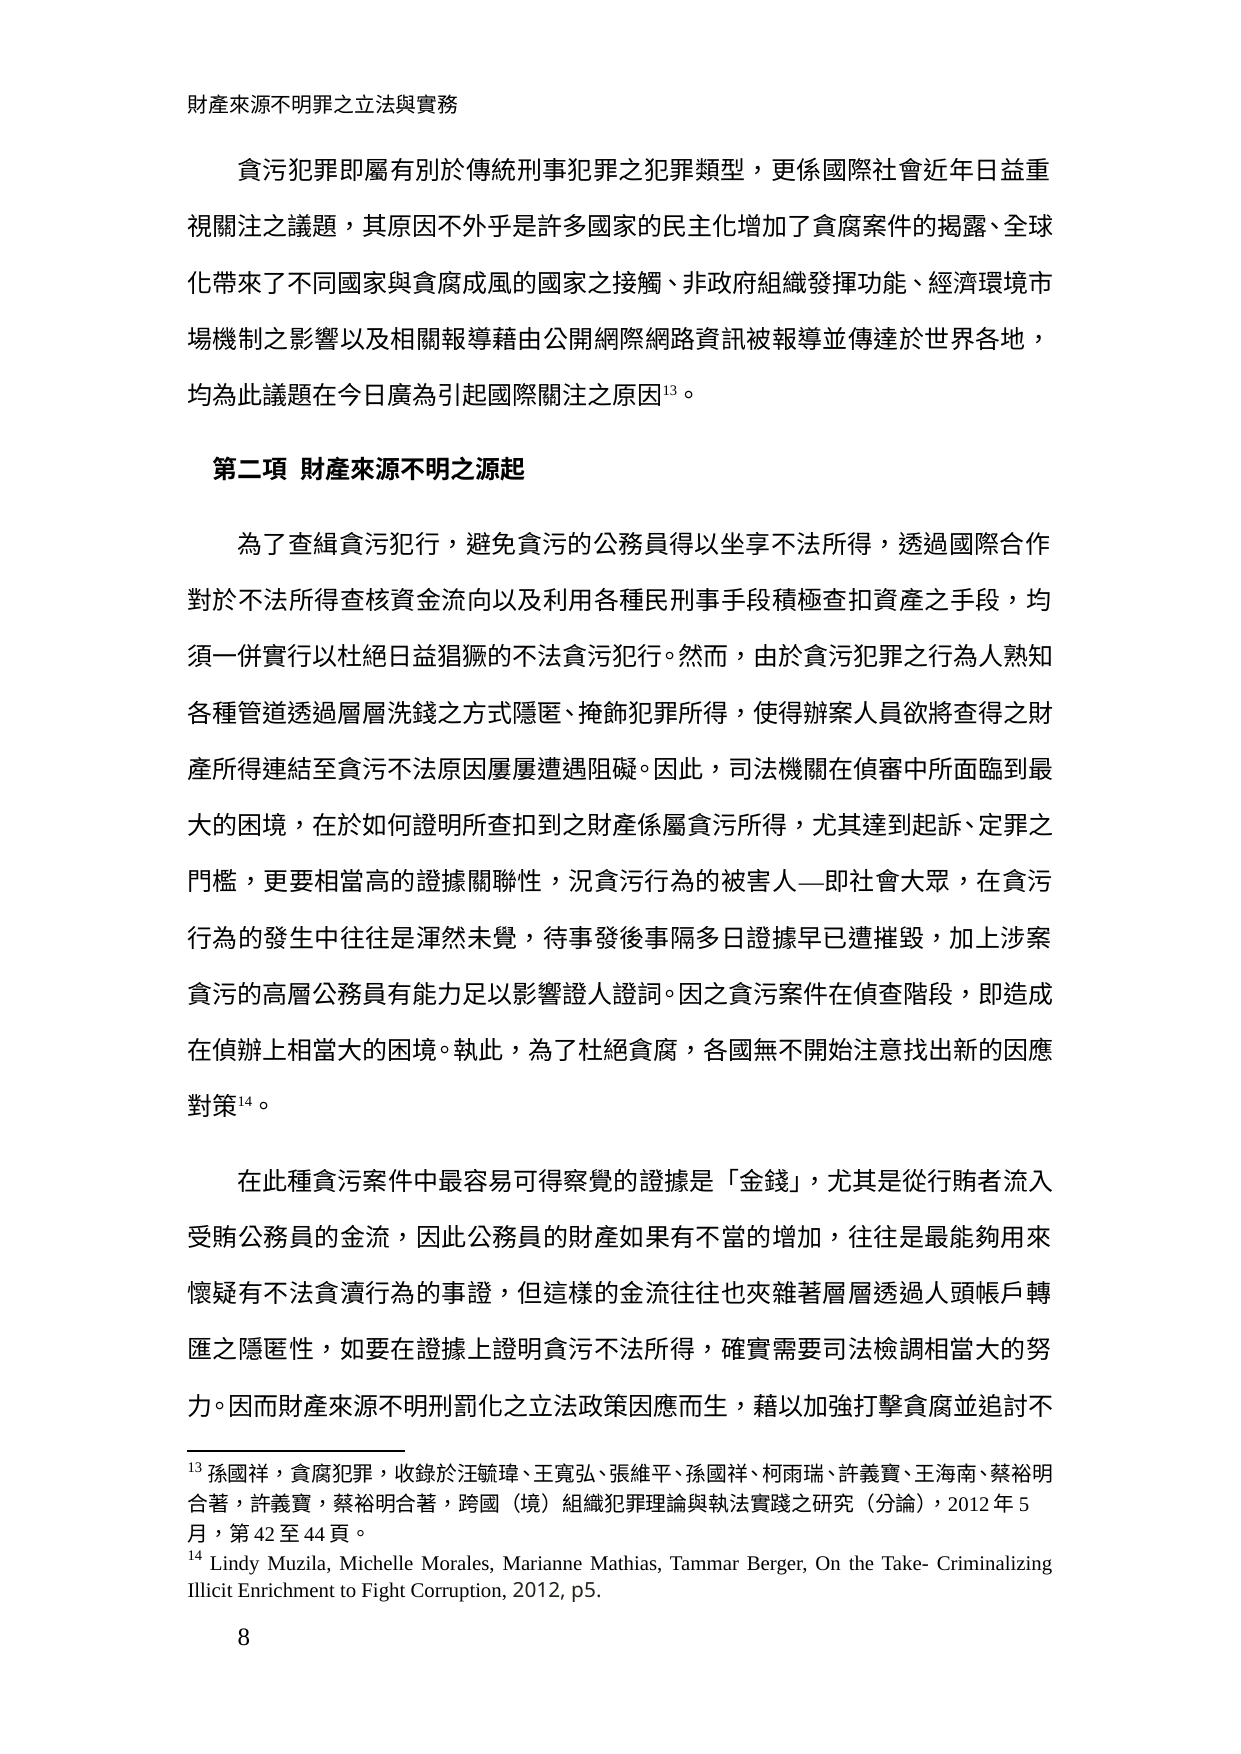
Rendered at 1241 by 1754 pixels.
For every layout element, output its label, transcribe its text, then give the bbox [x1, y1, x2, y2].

text 孫國祥，貪腐犯罪，收錄於汪毓瑋、王寬弘、張維平、孫國祥、柯雨瑞、許義寶、王海南、蔡裕明合著，許義寶，蔡裕明合著，跨國（境）組織犯罪理論與執法實踐之研究（分論），2012年5月，第42至44頁。 [187, 1457, 1053, 1548]
text 為了查緝貪污犯行，避免貪污的公務員得以坐享不法所得，透過國際合作對於不法所得查核資金流向以及利用各種民刑事手段積極查扣資產之手段，均須一併實行以杜絕日益猖獗的不法貪污犯行。然而，由於貪污犯罪之行為人熟知各種管道透過層層洗錢之方式隱匿、掩飾犯罪所得，使得辦案人員欲將查得之財產所得連結至貪污不法原因屢屢遭遇阻礙。因此，司法機關在偵審中所面臨到最大的困境，在於如何證明所查扣到之財產係屬貪污所得，尤其達到起訴、定罪之門檻，更要相當高的證據關聯性，況貪污行為的被害人—即社會大眾，在貪污行為的發生中往往是渾然未覺，待事發後事隔多日證據早已遭摧毀，加上涉案貪污的高層公務員有能力足以影響證人證詞。因之貪污案件在偵查階段，即造成在偵辦上相當大的困境。執此，為了杜絕貪腐，各國無不開始注意找出新的因應對策。 [187, 524, 1053, 1124]
text 貪污犯罪即屬有別於傳統刑事犯罪之犯罪類型，更係國際社會近年日益重視關注之議題，其原因不外乎是許多國家的民主化增加了貪腐案件的揭露、全球化帶來了不同國家與貪腐成風的國家之接觸、非政府組織發揮功能、經濟環境市場機制之影響以及相關報導藉由公開網際網路資訊被報導並傳達於世界各地，均為此議題在今日廣為引起國際關注之原因。 [187, 150, 1053, 412]
text Lindy Muzila, Michelle Morales, Marianne Mathias, Tammar Berger, On the Take- Criminalizing Illicit Enrichment to Fight Corruption, 2012, p5. [187, 1548, 1053, 1604]
text 在此種貪污案件中最容易可得察覺的證據是「金錢」，尤其是從行賄者流入受賄公務員的金流，因此公務員的財產如果有不當的增加，往往是最能夠用來懷疑有不法貪瀆行為的事證，但這樣的金流往往也夾雜著層層透過人頭帳戶轉匯之隱匿性，如要在證據上證明貪污不法所得，確實需要司法檢調相當大的努力。因而財產來源不明刑罰化之立法政策因應而生，藉以加強打擊貪腐並追討不 [187, 1161, 1053, 1423]
subtitle 第二項 財產來源不明之源起 [187, 449, 1053, 487]
